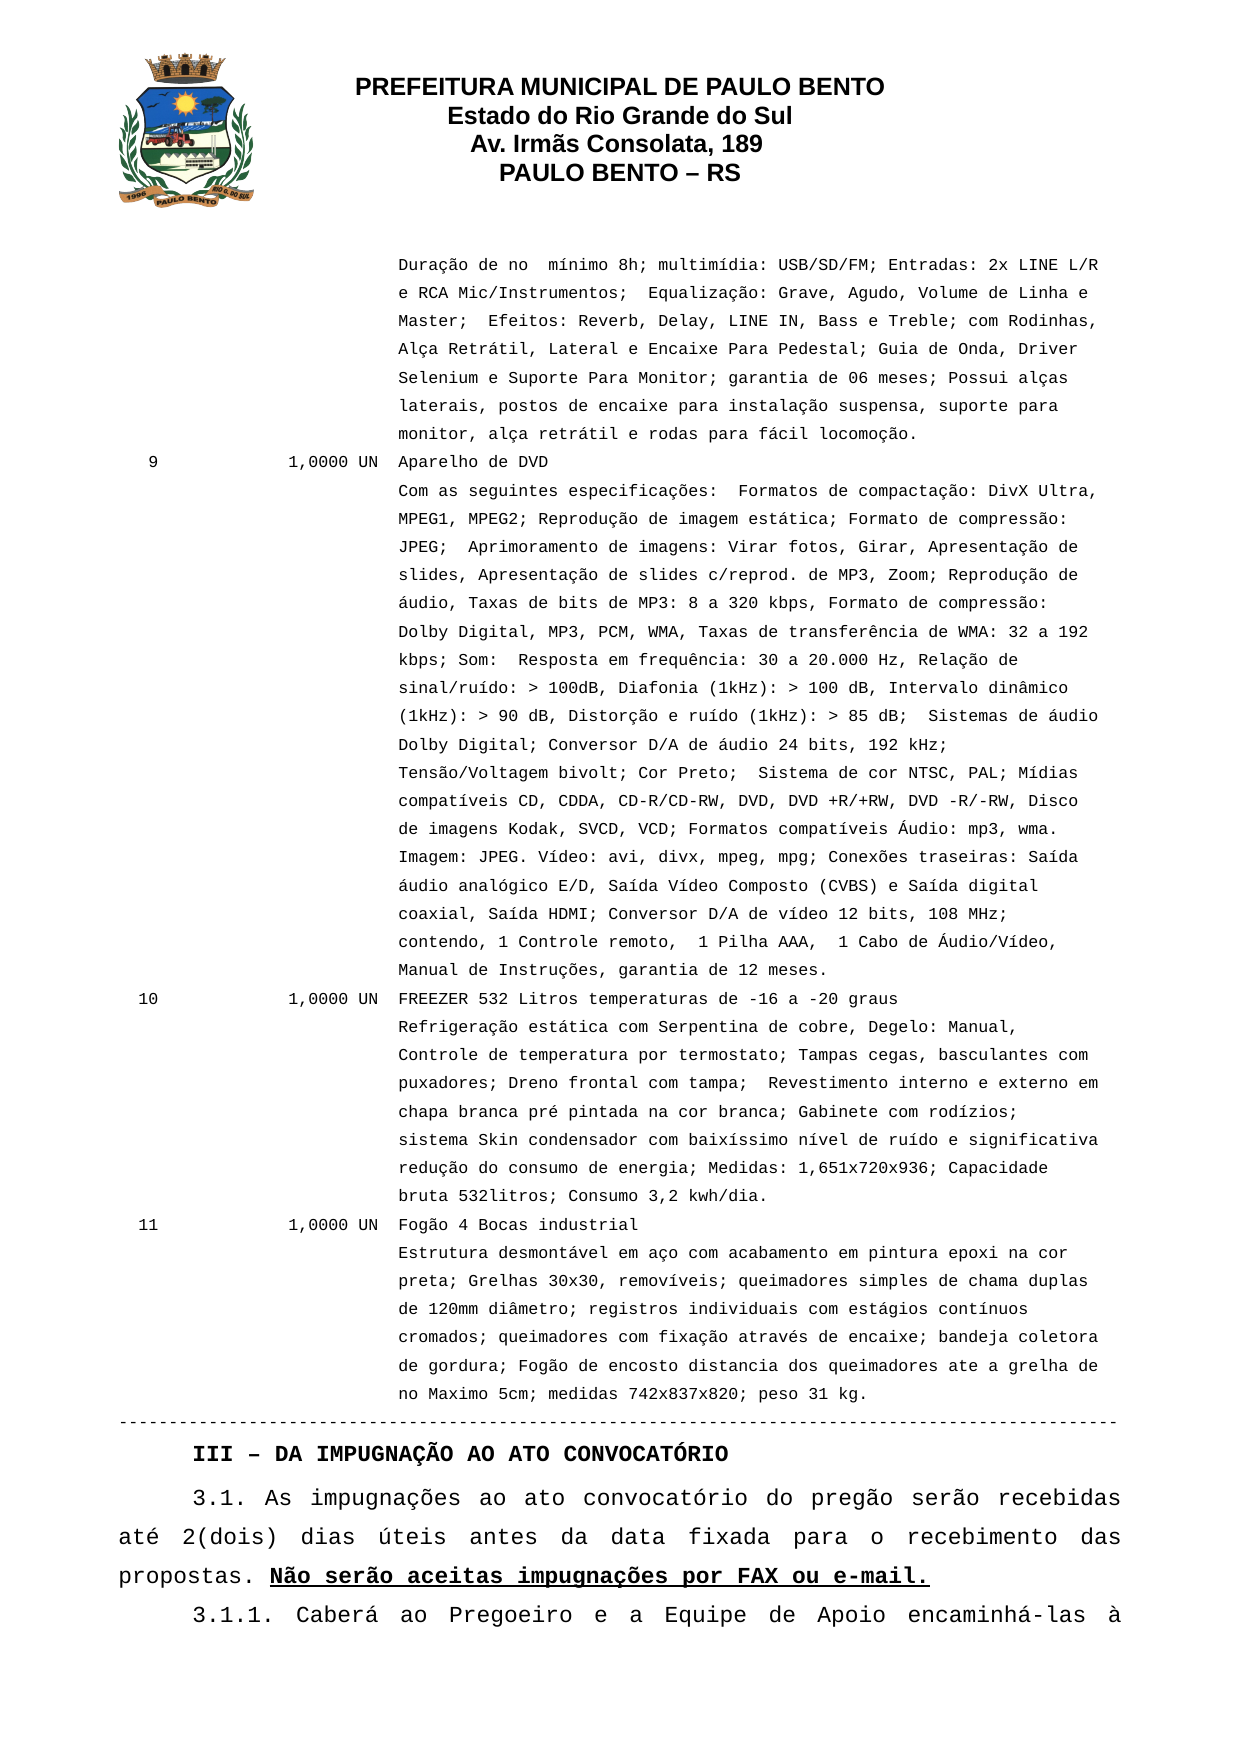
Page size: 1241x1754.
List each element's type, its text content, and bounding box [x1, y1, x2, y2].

text Duração de no mínimo 8h; multimídia: USB/SD/FM; Entradas: 2x LINE L/R e RCA Mic/Instrumentos; Equalização: Grave, Agudo, Volume de Linha e Master; Efeitos: Reverb, Delay, LINE IN, Bass e Treble; com Rodinhas, Alça Retrátil, Lateral e Encaixe Para Pedestal; Guia de Onda, Driver Selenium e Suporte Para Monitor; garantia de 06 meses; Possui alças laterais, postos de encaixe para instalação suspensa, suporte para monitor, alça retrátil e rodas para fácil locomoção. 9 1,0000 UN Aparelho de DVD Com as seguintes especificações: Formatos de compactação: DivX Ultra, MPEG1, MPEG2; Reprodução de imagem estática; Formato de compressão: JPEG; Aprimoramento de imagens: Virar fotos, Girar, Apresentação de slides, Apresentação de slides c/reprod. de MP3, Zoom; Reprodução de áudio, Taxas de bits de MP3: 8 a 320 kbps, Formato de compressão: Dolby Digital, MP3, PCM, WMA, Taxas de transferência de WMA: 32 a 192 kbps; Som: Resposta em frequência: 30 a 20.000 Hz, Relação de sinal/ruído: > 100dB, Diafonia (1kHz): > 100 dB, Intervalo dinâmico (1kHz): > 90 dB, Distorção e ruído (1kHz): > 85 dB; Sistemas de áudio Dolby Digital; Conversor D/A de áudio 24 bits, 192 kHz; Tensão/Voltagem bivolt; Cor Preto; Sistema de cor NTSC, PAL; Mídias compatíveis CD, CDDA, CD-R/CD-RW, DVD, DVD +R/+RW, DVD -R/-RW, Disco de imagens Kodak, SVCD, VCD; Formatos compatíveis Áudio: mp3, wma. Imagem: JPEG. Vídeo: avi, divx, mpeg, mpg; Conexões traseiras: Saída áudio analógico E/D, Saída Vídeo Composto (CVBS) e Saída digital coaxial, Saída HDMI; Conversor D/A de vídeo 12 bits, 108 MHz; contendo, 1 Controle remoto, 1 Pilha AAA, 1 Cabo de Áudio/Vídeo, Manual de Instruções, garantia de 12 meses. 10 1,0000 UN FREEZER 532 Litros temperaturas de -16 a -20 graus Refrigeração estática com Serpentina de cobre, Degelo: Manual, Controle de temperatura por termostato; Tampas cegas, basculantes com puxadores; Dreno frontal com tampa; Revestimento interno e externo em chapa branca pré pintada na cor branca; Gabinete com rodízios; sistema Skin condensador com baixíssimo nível de ruído e significativa redução do consumo de energia; Medidas: 1,651x720x936; Capacidade bruta 532litros; Consumo 3,2 kwh/dia. 11 1,0000 UN Fogão 4 Bocas industrial Estrutura desmontável em aço com acabamento em pintura epoxi na cor preta; Grelhas 30x30, removíveis; queimadores simples de chama duplas de 120mm diâmetro; registros individuais com estágios contínuos cromados; queimadores com fixação através de encaixe; bandeja coletora de gordura; Fogão de encosto distancia dos queimadores ate a grelha de no Maximo 5cm; medidas 742x837x820; peso 31 kg. ---------------------------------------------------------------------------------------------------- [118, 256, 1122, 1432]
text 3.1. As impugnações ao ato convocatório do pregão serão recebidas até 2(dois) dias úteis antes da data fixada para o recebimento das propostas. Não serão aceitas impugnações por FAX ou e-mail. [118, 1487, 1122, 1590]
text 3.1.1. Caberá ao Pregoeiro e a Equipe de Apoio encaminhá-las à [118, 1603, 1122, 1629]
picture [118, 52, 254, 208]
text III – DA IMPUGNAÇÃO AO ATO CONVOCATÓRIO [118, 1442, 1122, 1468]
